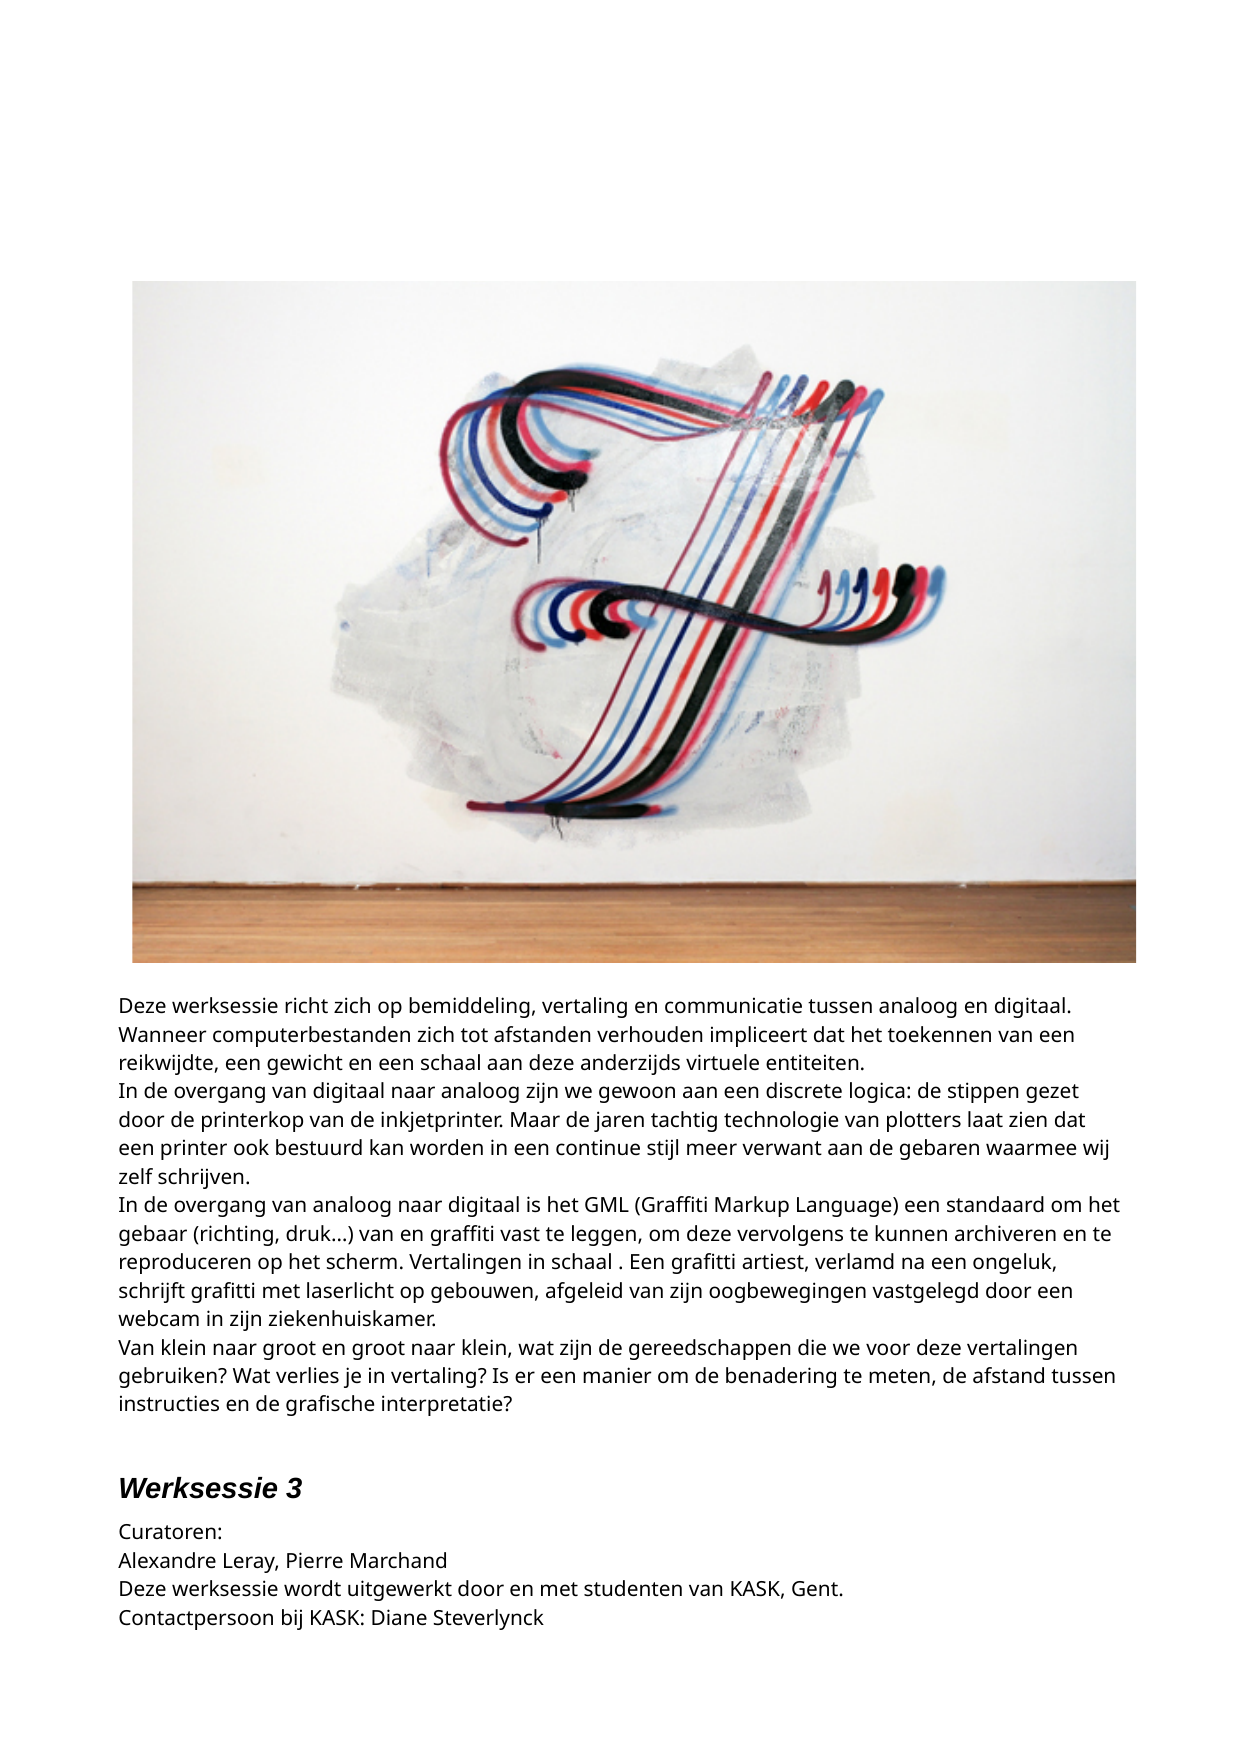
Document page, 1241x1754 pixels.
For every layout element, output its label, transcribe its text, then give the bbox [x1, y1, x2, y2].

text In de overgang van analoog naar digitaal is het GML (Graffiti Markup Language) een standaard om het gebaar (richting, druk…) van en graffiti vast te leggen, om deze vervolgens te kunnen archiveren en te reproduceren op het scherm. Vertalingen in schaal . Een grafitti artiest, verlamd na een ongeluk, schrijft grafitti met laserlicht op gebouwen, afgeleid van zijn oogbewegingen vastgelegd door een webcam in zijn ziekenhuiskamer. [118, 1190, 1122, 1333]
subtitle Werksessie 3 [118, 1471, 1122, 1505]
picture [132, 281, 1137, 963]
text Contactpersoon bij KASK: Diane Steverlynck [118, 1603, 1122, 1631]
text Deze werksessie wordt uitgewerkt door en met studenten van KASK, Gent. [118, 1574, 1122, 1603]
text In de overgang van digitaal naar analoog zijn we gewoon aan een discrete logica: de stippen gezet door de printerkop van de inkjetprinter. Maar de jaren tachtig technologie van plotters laat zien dat een printer ook bestuurd kan worden in een continue stijl meer verwant aan de gebaren waarmee wij zelf schrijven. [118, 1077, 1122, 1190]
text Alexandre Leray, Pierre Marchand [118, 1546, 1122, 1574]
text Curatoren: [118, 1517, 1122, 1546]
text Van klein naar groot en groot naar klein, wat zijn de gereedschappen die we voor deze vertalingen gebruiken? Wat verlies je in vertaling? Is er een manier om de benadering te meten, de afstand tussen instructies en de grafische interpretatie? [118, 1333, 1122, 1418]
text Deze werksessie richt zich op bemiddeling, vertaling en communicatie tussen analoog en digitaal. Wanneer computerbestanden zich tot afstanden verhouden impliceert dat het toekennen van een reikwijdte, een gewicht en een schaal aan deze anderzijds virtuele entiteiten. [118, 991, 1122, 1077]
